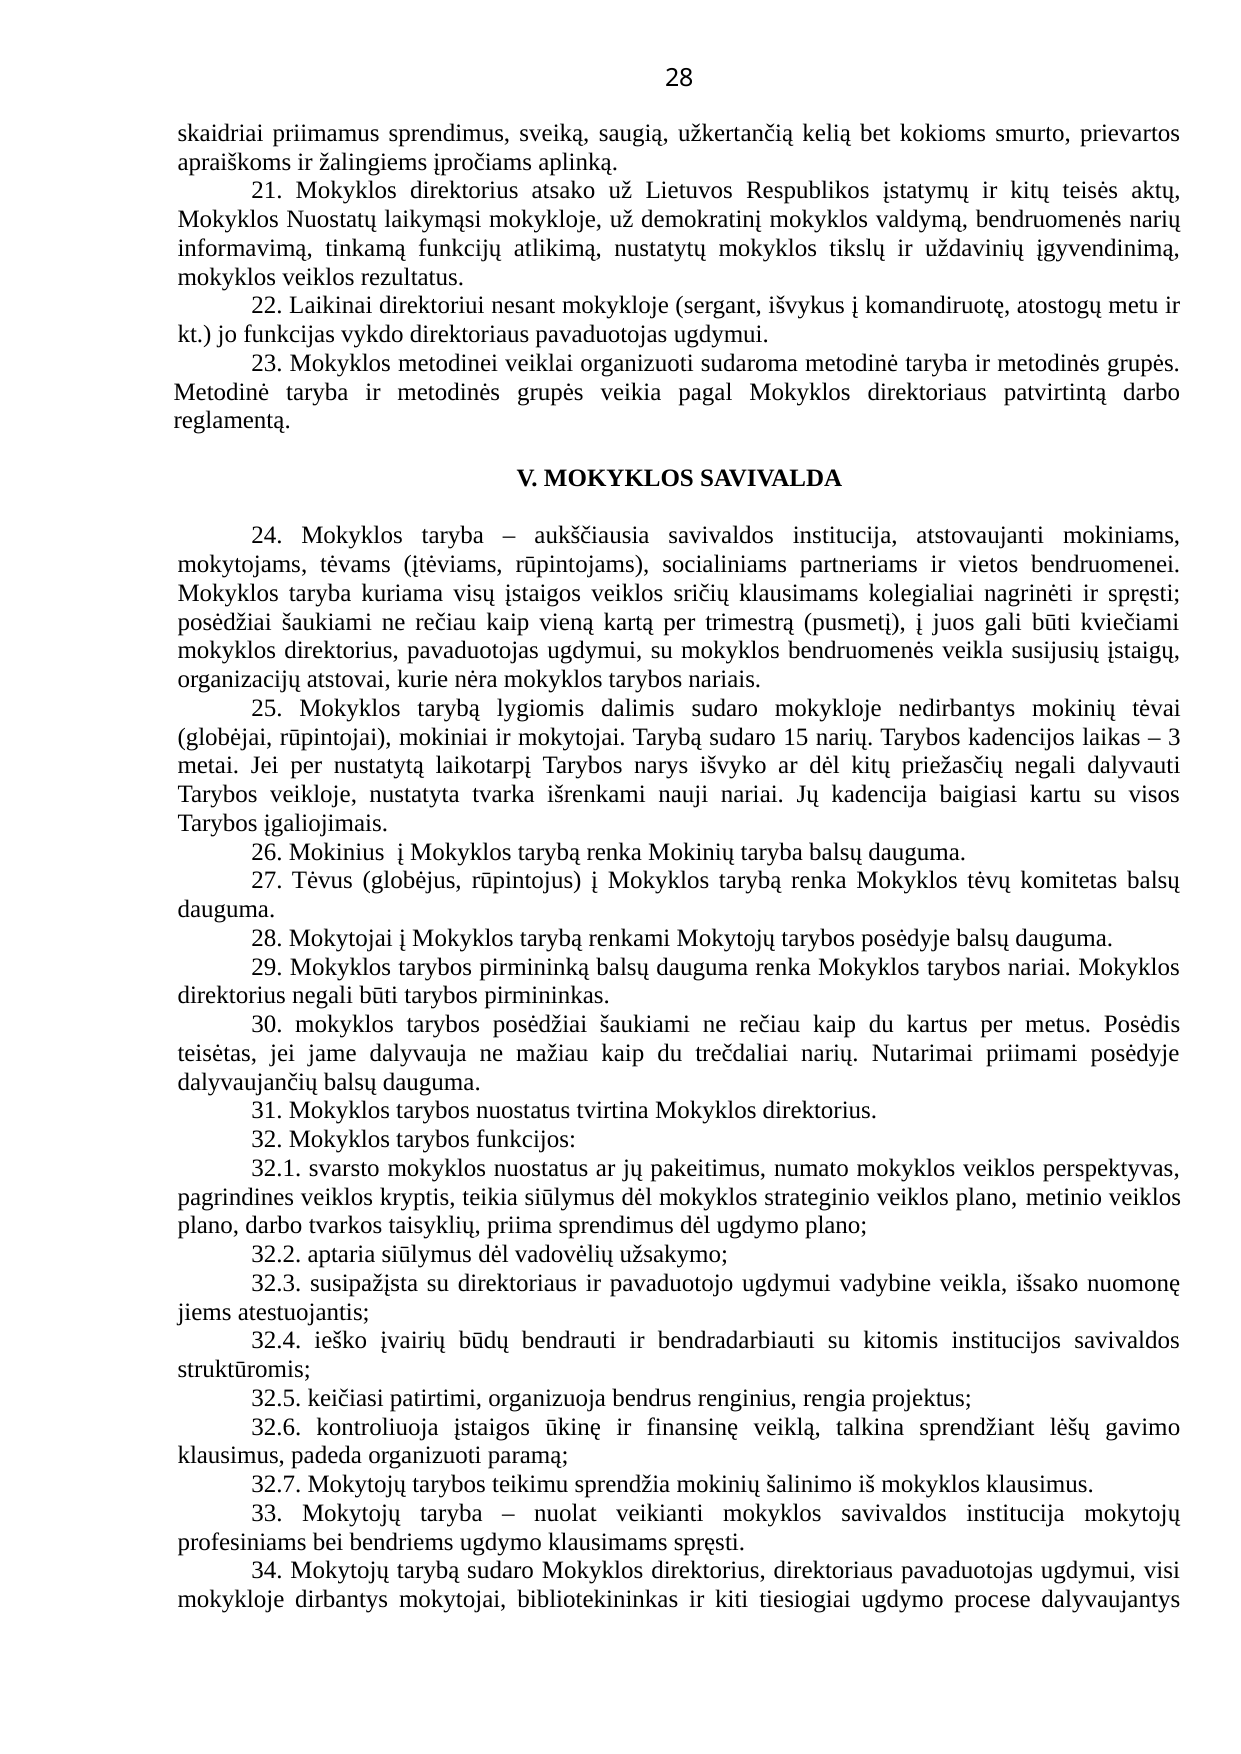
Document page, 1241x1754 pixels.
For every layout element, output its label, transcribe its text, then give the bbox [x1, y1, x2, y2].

text 33. Mokytojų taryba – nuolat veikianti mokyklos savivaldos institucija mokytojų profesiniams bei bendriems ugdymo klausimams spręsti. [177, 1498, 1181, 1556]
text 22. Laikinai direktoriui nesant mokykloje (sergant, išvykus į komandiruotę, atostogų metu ir kt.) jo funkcijas vykdo direktoriaus pavaduotojas ugdymui. [177, 291, 1181, 348]
text 24. Mokyklos taryba – aukščiausia savivaldos institucija, atstovaujanti mokiniams, mokytojams, tėvams (įtėviams, rūpintojams), socialiniams partneriams ir vietos bendruomenei. Mokyklos taryba kuriama visų įstaigos veiklos sričių klausimams kolegialiai nagrinėti ir spręsti; posėdžiai šaukiami ne rečiau kaip vieną kartą per trimestrą (pusmetį), į juos gali būti kviečiami mokyklos direktorius, pavaduotojas ugdymui, su mokyklos bendruomenės veikla susijusių įstaigų, organizacijų atstovai, kurie nėra mokyklos tarybos nariais. [177, 521, 1181, 693]
text 34. Mokytojų tarybą sudaro Mokyklos direktorius, direktoriaus pavaduotojas ugdymui, visi mokykloje dirbantys mokytojai, bibliotekininkas ir kiti tiesiogiai ugdymo procese dalyvaujantys [177, 1556, 1181, 1613]
text 32.1. svarsto mokyklos nuostatus ar jų pakeitimus, numato mokyklos veiklos perspektyvas, pagrindines veiklos kryptis, teikia siūlymus dėl mokyklos strateginio veiklos plano, metinio veiklos plano, darbo tvarkos taisyklių, priima sprendimus dėl ugdymo plano; [177, 1153, 1181, 1239]
text 32.4. ieško įvairių būdų bendrauti ir bendradarbiauti su kitomis institucijos savivaldos struktūromis; [177, 1326, 1181, 1383]
text 32.3. susipažįsta su direktoriaus ir pavaduotojo ugdymui vadybine veikla, išsako nuomonę jiems atestuojantis; [177, 1268, 1181, 1326]
text 26. Mokinius į Mokyklos tarybą renka Mokinių taryba balsų dauguma. [177, 837, 1181, 866]
text 32.7. Mokytojų tarybos teikimu sprendžia mokinių šalinimo iš mokyklos klausimus. [177, 1469, 1181, 1498]
text 32. Mokyklos tarybos funkcijos: [177, 1124, 1181, 1153]
text 28. Mokytojai į Mokyklos tarybą renkami Mokytojų tarybos posėdyje balsų dauguma. [177, 923, 1181, 952]
text V. MOKYKLOS SAVIVALDA [177, 463, 1181, 492]
text 32.2. aptaria siūlymus dėl vadovėlių užsakymo; [177, 1239, 1181, 1268]
text 25. Mokyklos tarybą lygiomis dalimis sudaro mokykloje nedirbantys mokinių tėvai (globėjai, rūpintojai), mokiniai ir mokytojai. Tarybą sudaro 15 narių. Tarybos kadencijos laikas – 3 metai. Jei per nustatytą laikotarpį Tarybos narys išvyko ar dėl kitų priežasčių negali dalyvauti Tarybos veikloje, nustatyta tvarka išrenkami nauji nariai. Jų kadencija baigiasi kartu su visos Tarybos įgaliojimais. [177, 693, 1181, 837]
text 32.6. kontroliuoja įstaigos ūkinę ir finansinę veiklą, talkina sprendžiant lėšų gavimo klausimus, padeda organizuoti paramą; [177, 1412, 1181, 1469]
text 27. Tėvus (globėjus, rūpintojus) į Mokyklos tarybą renka Mokyklos tėvų komitetas balsų dauguma. [177, 866, 1181, 923]
text skaidriai priimamus sprendimus, sveiką, saugią, užkertančią kelią bet kokioms smurto, prievartos apraiškoms ir žalingiems įpročiams aplinką. [177, 118, 1181, 176]
text 32.5. keičiasi patirtimi, organizuoja bendrus renginius, rengia projektus; [177, 1383, 1181, 1412]
text 23. Mokyklos metodinei veiklai organizuoti sudaroma metodinė taryba ir metodinės grupės. Metodinė taryba ir metodinės grupės veikia pagal Mokyklos direktoriaus patvirtintą darbo reglamentą. [173, 348, 1181, 434]
text 31. Mokyklos tarybos nuostatus tvirtina Mokyklos direktorius. [177, 1096, 1181, 1124]
text 21. Mokyklos direktorius atsako už Lietuvos Respublikos įstatymų ir kitų teisės aktų, Mokyklos Nuostatų laikymąsi mokykloje, už demokratinį mokyklos valdymą, bendruomenės narių informavimą, tinkamą funkcijų atlikimą, nustatytų mokyklos tikslų ir uždavinių įgyvendinimą, mokyklos veiklos rezultatus. [177, 176, 1181, 291]
text 29. Mokyklos tarybos pirmininką balsų dauguma renka Mokyklos tarybos nariai. Mokyklos direktorius negali būti tarybos pirmininkas. [177, 952, 1181, 1009]
text 30. mokyklos tarybos posėdžiai šaukiami ne rečiau kaip du kartus per metus. Posėdis teisėtas, jei jame dalyvauja ne mažiau kaip du trečdaliai narių. Nutarimai priimami posėdyje dalyvaujančių balsų dauguma. [177, 1009, 1181, 1096]
